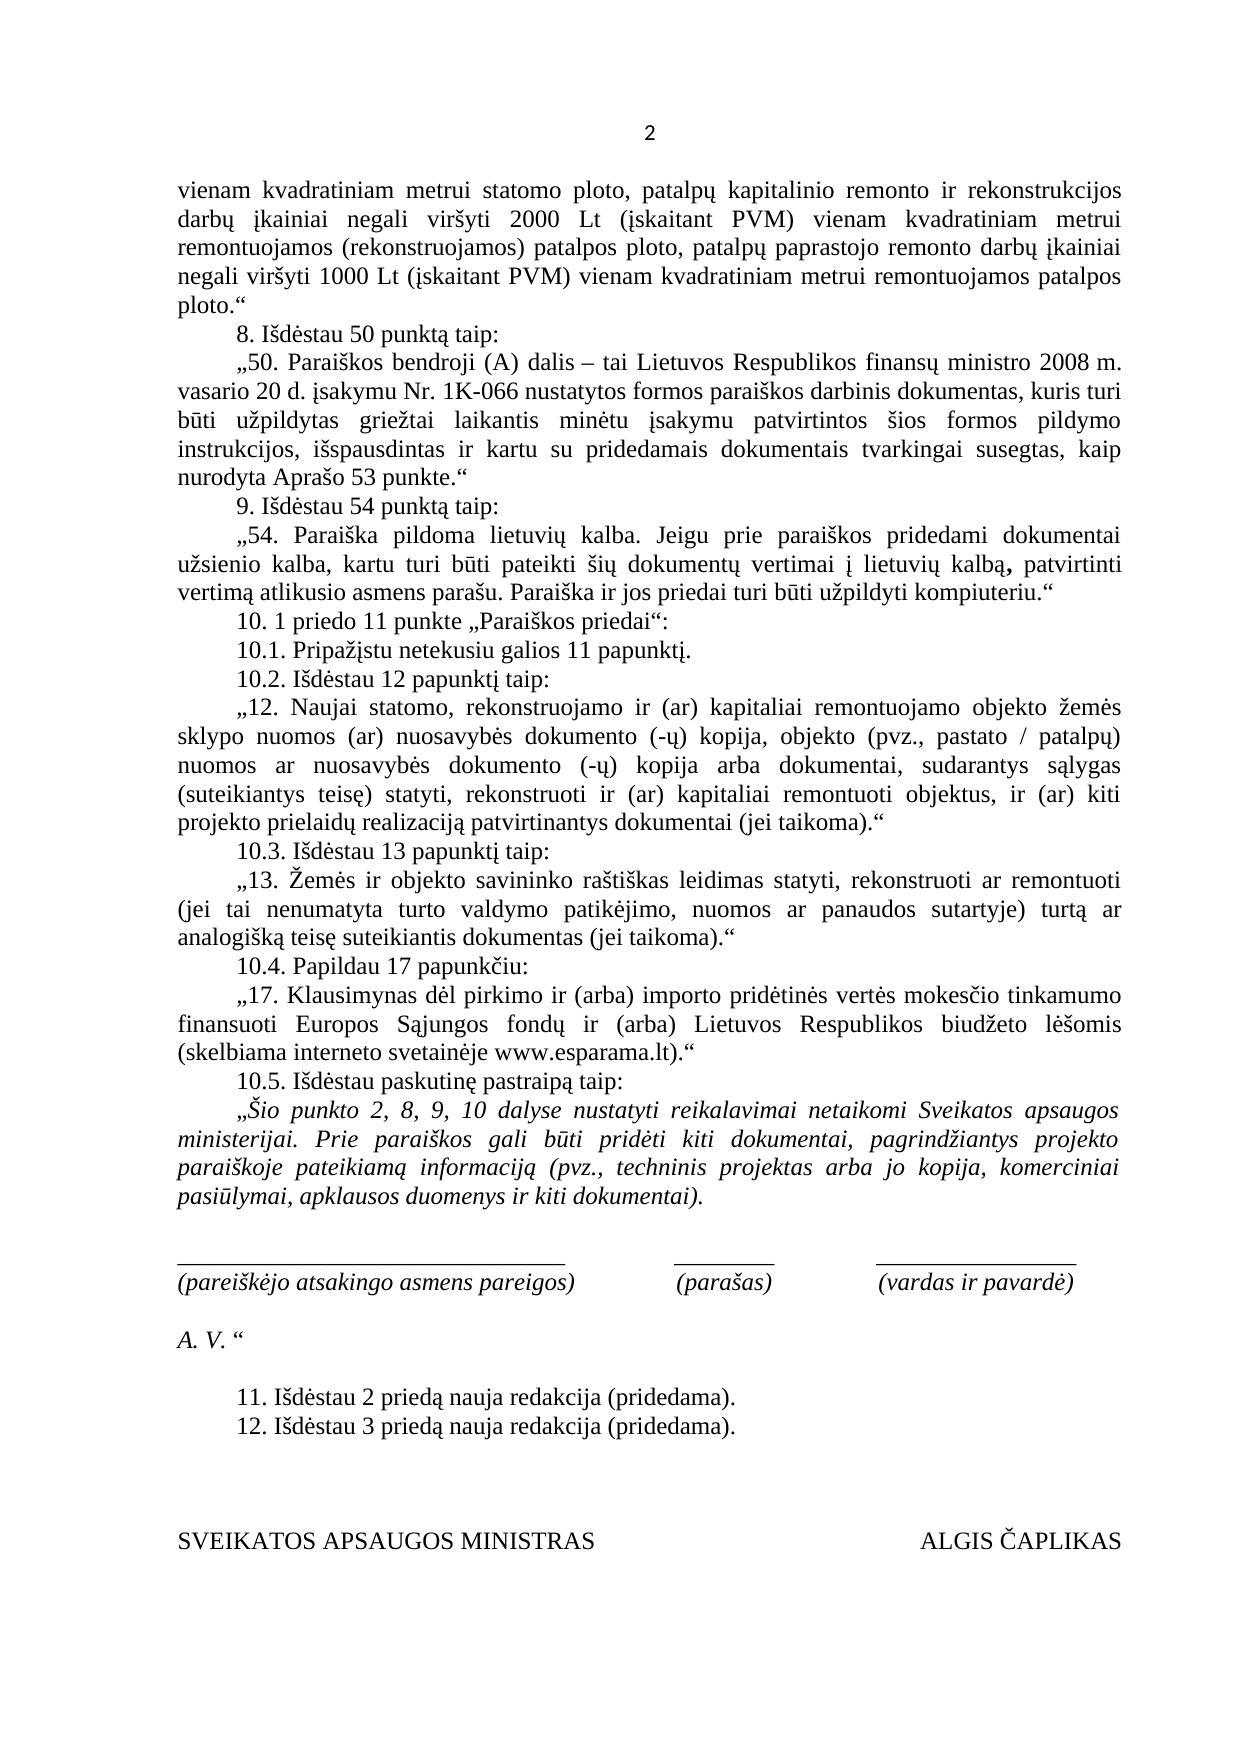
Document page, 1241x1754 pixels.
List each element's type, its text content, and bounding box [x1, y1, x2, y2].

text 10.1. Pripažįstu netekusiu galios 11 papunktį. [177, 635, 1122, 664]
text A. V. “ [177, 1325, 1122, 1354]
text „13. Žemės ir objekto savininko raštiškas leidimas statyti, rekonstruoti ar remontuoti (jei tai nenumatyta turto valdymo patikėjimo, nuomos ar panaudos sutartyje) turtą ar analogišką teisę suteikiantis dokumentas (jei taikoma).“ [177, 865, 1122, 951]
text 11. Išdėstau 2 priedą nauja redakcija (pridedama). [177, 1382, 1122, 1411]
text „54. Paraiška pildoma lietuvių kalba. Jeigu prie paraiškos pridedami dokumentai užsienio kalba, kartu turi būti pateikti šių dokumentų vertimai į lietuvių kalbą, patvirtinti vertimą atlikusio asmens parašu. Paraiška ir jos priedai turi būti užpildyti kompiuteriu.“ [177, 520, 1122, 606]
text (pareiškėjo atsakingo asmens pareigos) (parašas) (vardas ir pavardė) [177, 1267, 1122, 1296]
text „50. Paraiškos bendroji (A) dalis – tai Lietuvos Respublikos finansų ministro 2008 m. vasario 20 d. įsakymu Nr. 1K-066 nustatytos formos paraiškos darbinis dokumentas, kuris turi būti užpildytas griežtai laikantis minėtu įsakymu patvirtintos šios formos pildymo instrukcijos, išspausdintas ir kartu su pridedamais dokumentais tvarkingai susegtas, kaip nurodyta Aprašo 53 punkte.“ [177, 347, 1122, 491]
text _______________________________ ________ ________________ [177, 1239, 1122, 1267]
text 12. Išdėstau 3 priedą nauja redakcija (pridedama). [177, 1411, 1122, 1440]
text „Šio punkto 2, 8, 9, 10 dalyse nustatyti reikalavimai netaikomi Sveikatos apsaugos ministerijai. Prie paraiškos gali būti pridėti kiti dokumentai, pagrindžiantys projekto paraiškoje pateikiamą informaciją (pvz., techninis projektas arba jo kopija, komerciniai pasiūlymai, apklausos duomenys ir kiti dokumentai). [177, 1095, 1122, 1210]
text „12. Naujai statomo, rekonstruojamo ir (ar) kapitaliai remontuojamo objekto žemės sklypo nuomos (ar) nuosavybės dokumento (-ų) kopija, objekto (pvz., pastato / patalpų) nuomos ar nuosavybės dokumento (-ų) kopija arba dokumentai, sudarantys sąlygas (suteikiantys teisę) statyti, rekonstruoti ir (ar) kapitaliai remontuoti objektus, ir (ar) kiti projekto prielaidų realizaciją patvirtinantys dokumentai (jei taikoma).“ [177, 692, 1122, 836]
text 9. Išdėstau 54 punktą taip: [177, 491, 1122, 520]
text SVEIKATOS APSAUGOS MINISTRAS ALGIS ČAPLIKAS [177, 1526, 1122, 1555]
text 10.5. Išdėstau paskutinę pastraipą taip: [177, 1066, 1122, 1095]
text 10.3. Išdėstau 13 papunktį taip: [177, 836, 1122, 865]
text vienam kvadratiniam metrui statomo ploto, patalpų kapitalinio remonto ir rekonstrukcijos darbų įkainiai negali viršyti 2000 Lt (įskaitant PVM) vienam kvadratiniam metrui remontuojamos (rekonstruojamos) patalpos ploto, patalpų paprastojo remonto darbų įkainiai negali viršyti 1000 Lt (įskaitant PVM) vienam kvadratiniam metrui remontuojamos patalpos ploto.“ [177, 175, 1122, 319]
text 8. Išdėstau 50 punktą taip: [177, 319, 1122, 347]
text „17. Klausimynas dėl pirkimo ir (arba) importo pridėtinės vertės mokesčio tinkamumo finansuoti Europos Sąjungos fondų ir (arba) Lietuvos Respublikos biudžeto lėšomis (skelbiama interneto svetainėje www.esparama.lt).“ [177, 980, 1122, 1066]
text 10. 1 priedo 11 punkte „Paraiškos priedai“: [177, 606, 1122, 635]
text 10.2. Išdėstau 12 papunktį taip: [177, 664, 1122, 692]
text 10.4. Papildau 17 papunkčiu: [177, 951, 1122, 980]
